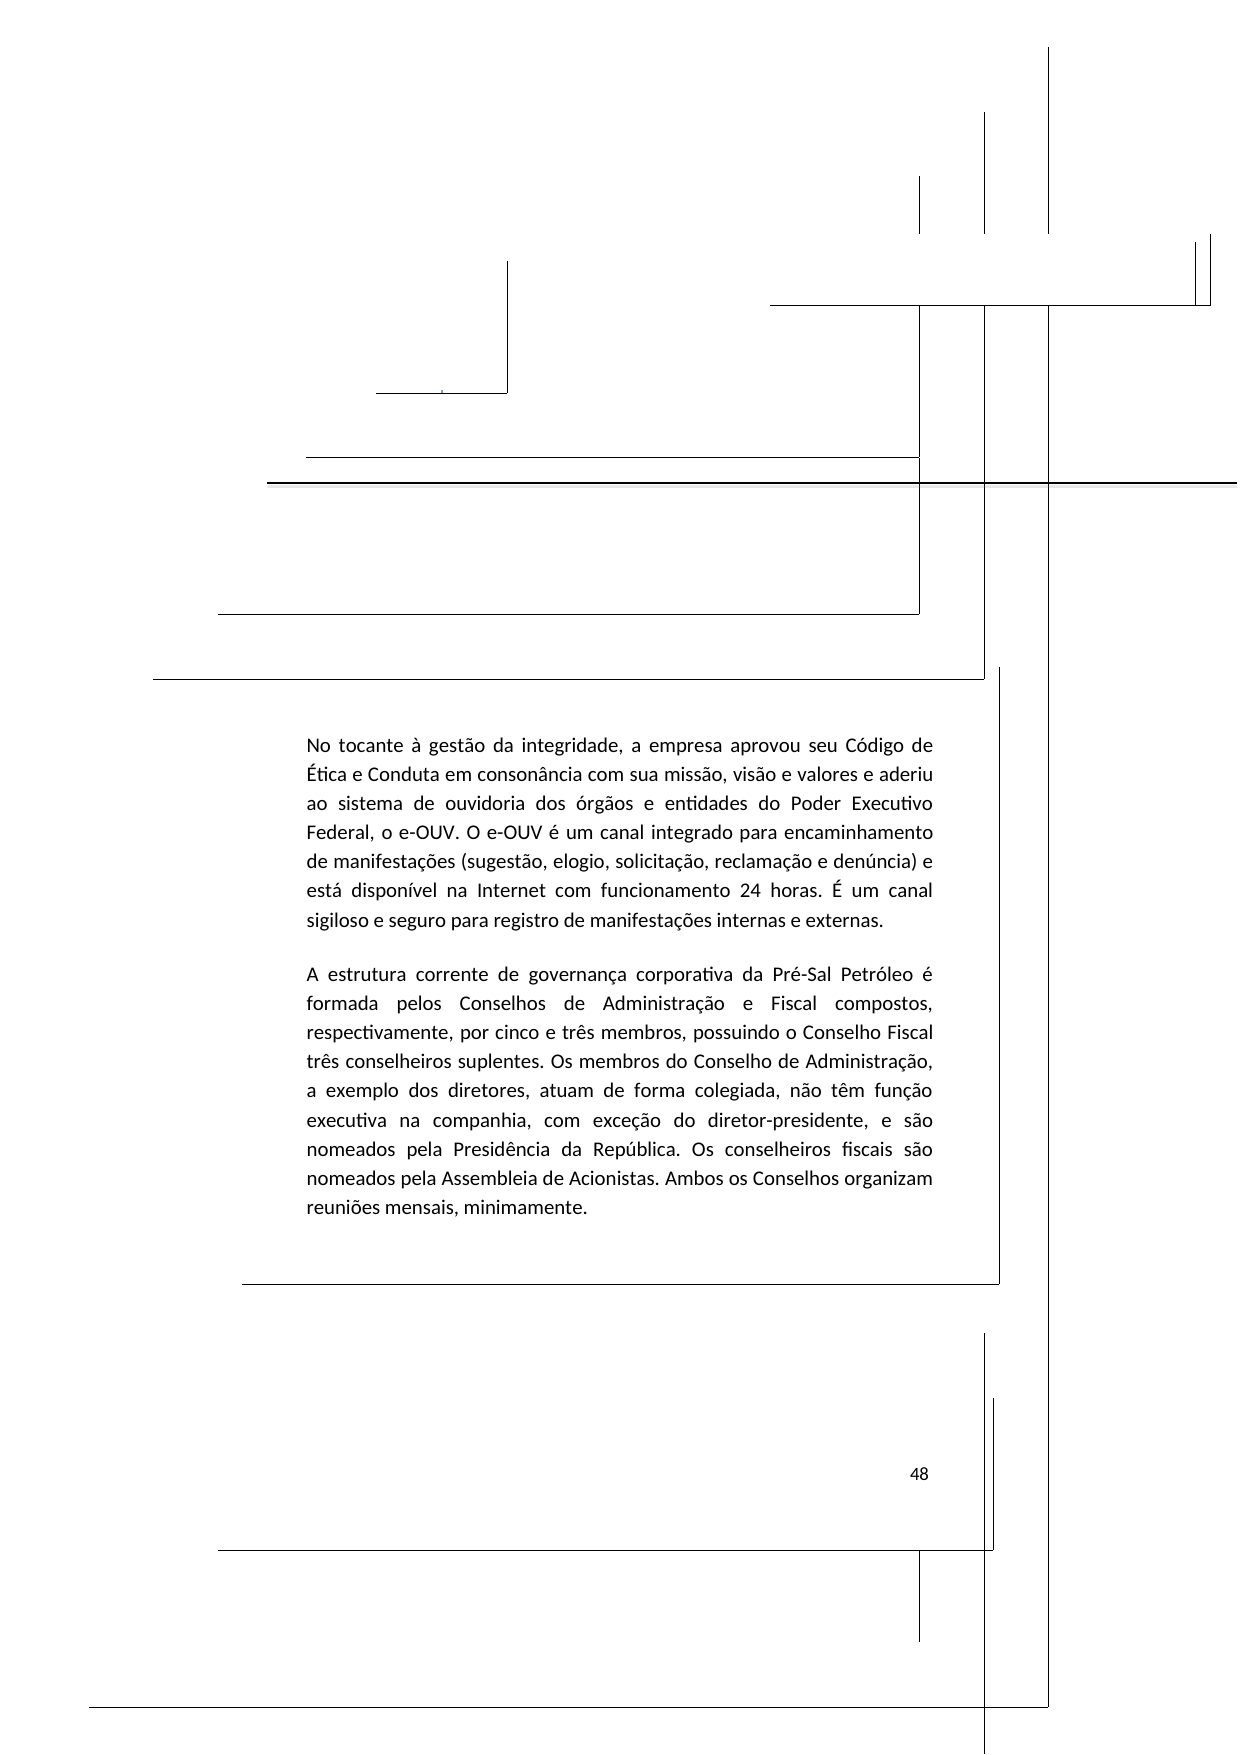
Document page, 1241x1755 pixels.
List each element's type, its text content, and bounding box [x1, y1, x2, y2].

text No tocante à gestão da integridade, a empresa aprovou seu Código de Ética e Conduta em consonância com sua missão, visão e valores e aderiu ao sistema de ouvidoria dos órgãos e entidades do Poder Executivo Federal, o e-OUV. O e-OUV é um canal integrado para encaminhamento de manifestações (sugestão, elogio, solicitação, reclamação e denúncia) e está disponível na Internet com funcionamento 24 horas. É um canal sigiloso e seguro para registro de manifestações internas e externas. [242, 667, 999, 896]
text A estrutura corrente de governança corporativa da Pré-Sal Petróleo é formada pelos Conselhos de Administração e Fiscal compostos, respectivamente, por cinco e três membros, possuindo o Conselho Fiscal três conselheiros suplentes. Os membros do Conselho de Administração, a exemplo dos diretores, atuam de forma colegiada, não têm função executiva na companhia, com exceção do diretor-presidente, e são nomeados pela Presidência da República. Os conselheiros fiscais são nomeados pela Assembleia de Acionistas. Ambos os Conselhos organizam reuniões mensais, minimamente. [242, 896, 999, 1284]
